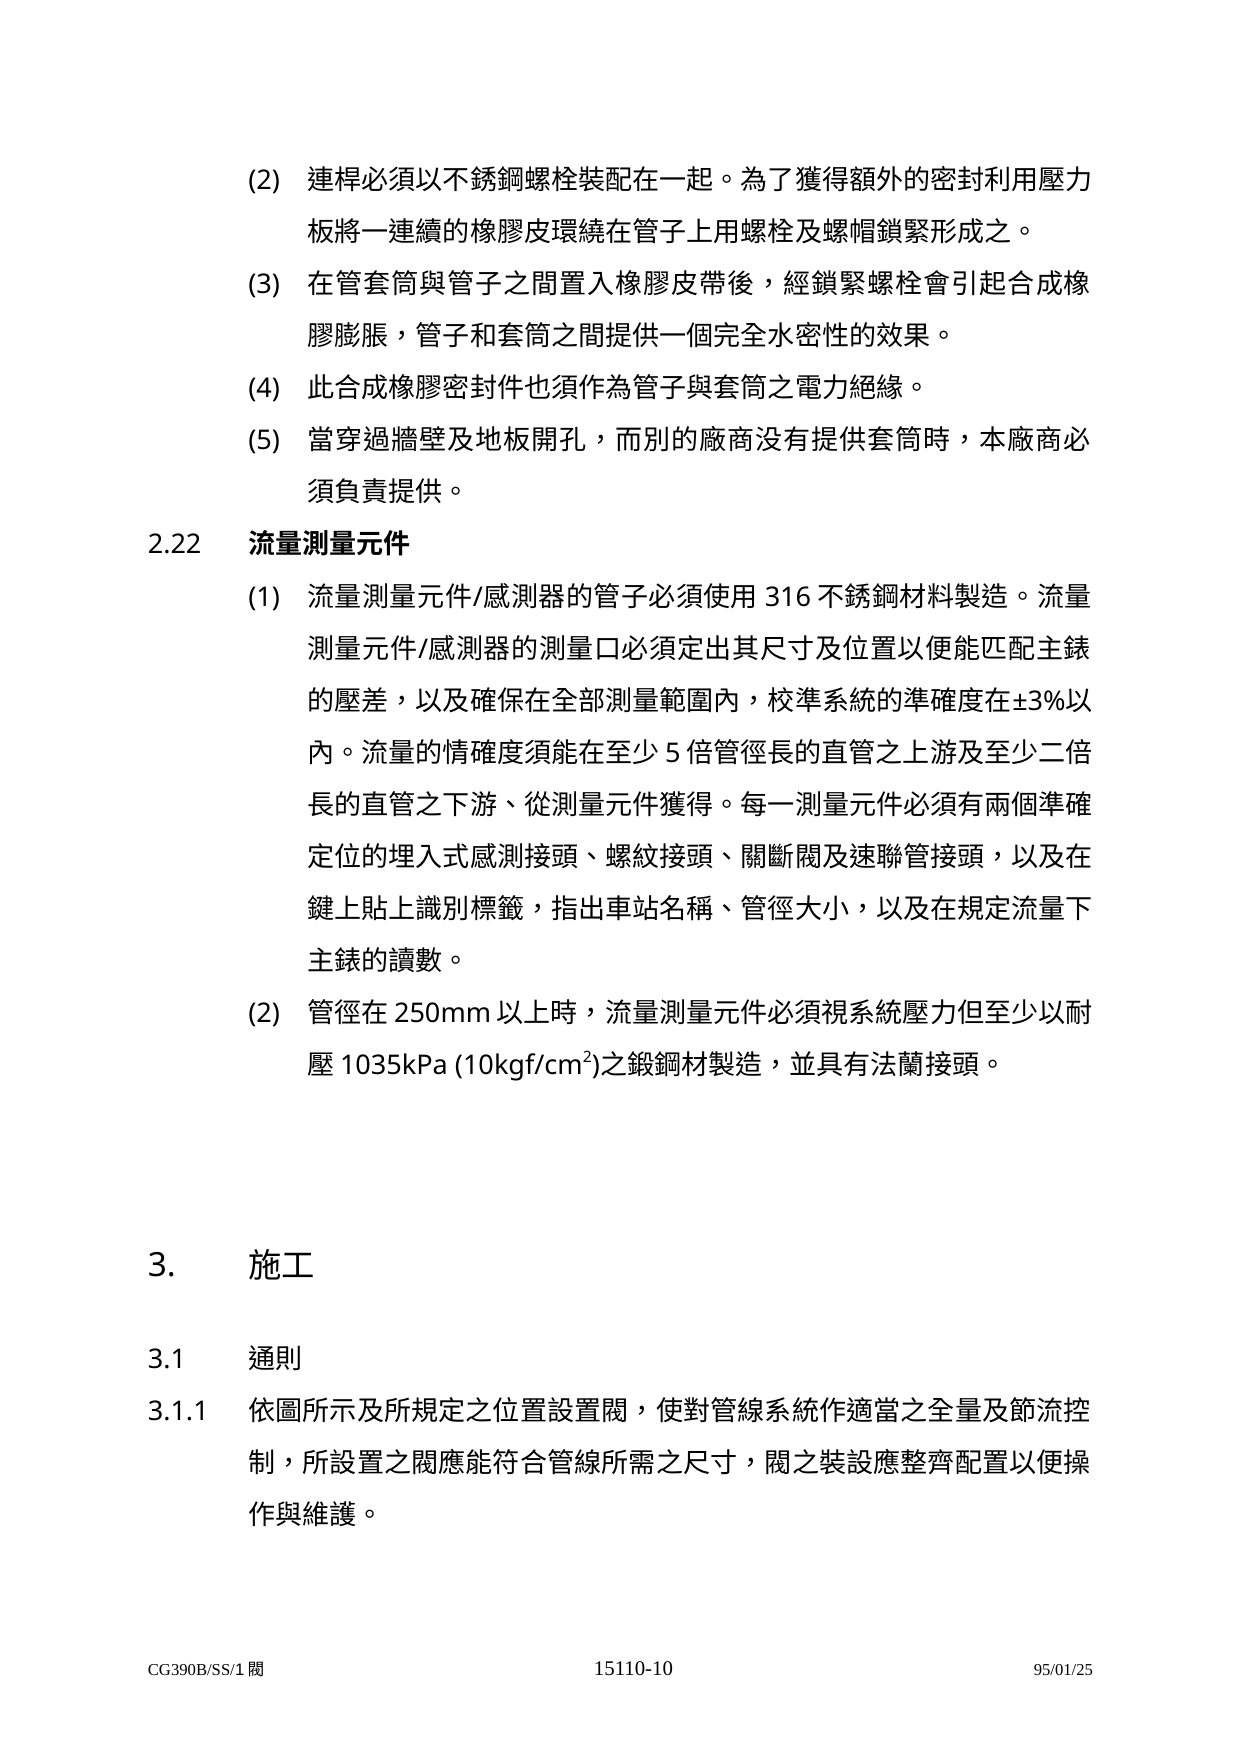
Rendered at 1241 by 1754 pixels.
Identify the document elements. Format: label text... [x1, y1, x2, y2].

text (3) 在管套筒與管子之間置入橡膠皮帶後，經鎖緊螺栓會引起合成橡膠膨脹，管子和套筒之間提供一個完全水密性的效果。 [248, 252, 1092, 356]
text 3.1 通則 [148, 1327, 1092, 1379]
text (4) 此合成橡膠密封件也須作為管子與套筒之電力絕緣。 [248, 356, 1092, 408]
text 3.1.1 依圖所示及所規定之位置設置閥，使對管線系統作適當之全量及節流控制，所設置之閥應能符合管線所需之尺寸，閥之裝設應整齊配置以便操作與維護。 [148, 1379, 1092, 1535]
text (5) 當穿過牆壁及地板開孔，而別的廠商没有提供套筒時，本廠商必須負責提供。 [248, 408, 1092, 512]
text (2) 連桿必須以不銹鋼螺栓裝配在一起。為了獲得額外的密封利用壓力板將一連續的橡膠皮環繞在管子上用螺栓及螺帽鎖緊形成之。 [248, 148, 1092, 252]
text 2.22 流量測量元件 [148, 512, 1092, 564]
text (1) 流量測量元件/感測器的管子必須使用316不銹鋼材料製造。流量測量元件/感測器的測量口必須定出其尺寸及位置以便能匹配主錶的壓差，以及確保在全部測量範圍內，校準系統的準確度在±3%以內。流量的情確度須能在至少5倍管徑長的直管之上游及至少二倍長的直管之下游、從測量元件獲得。每一測量元件必須有兩個準確定位的埋入式感測接頭、螺紋接頭、關斷閥及速聯管接頭，以及在鍵上貼上識別標籤，指出車站名稱、管徑大小，以及在規定流量下，主錶的讀數。 [248, 564, 1092, 981]
subtitle 3. 施工 [148, 1237, 1092, 1289]
text (2) 管徑在250mm以上時，流量測量元件必須視系統壓力但至少以耐壓1035kPa (10kgf/cm2)之鍛鋼材製造，並具有法蘭接頭。 [248, 981, 1092, 1085]
